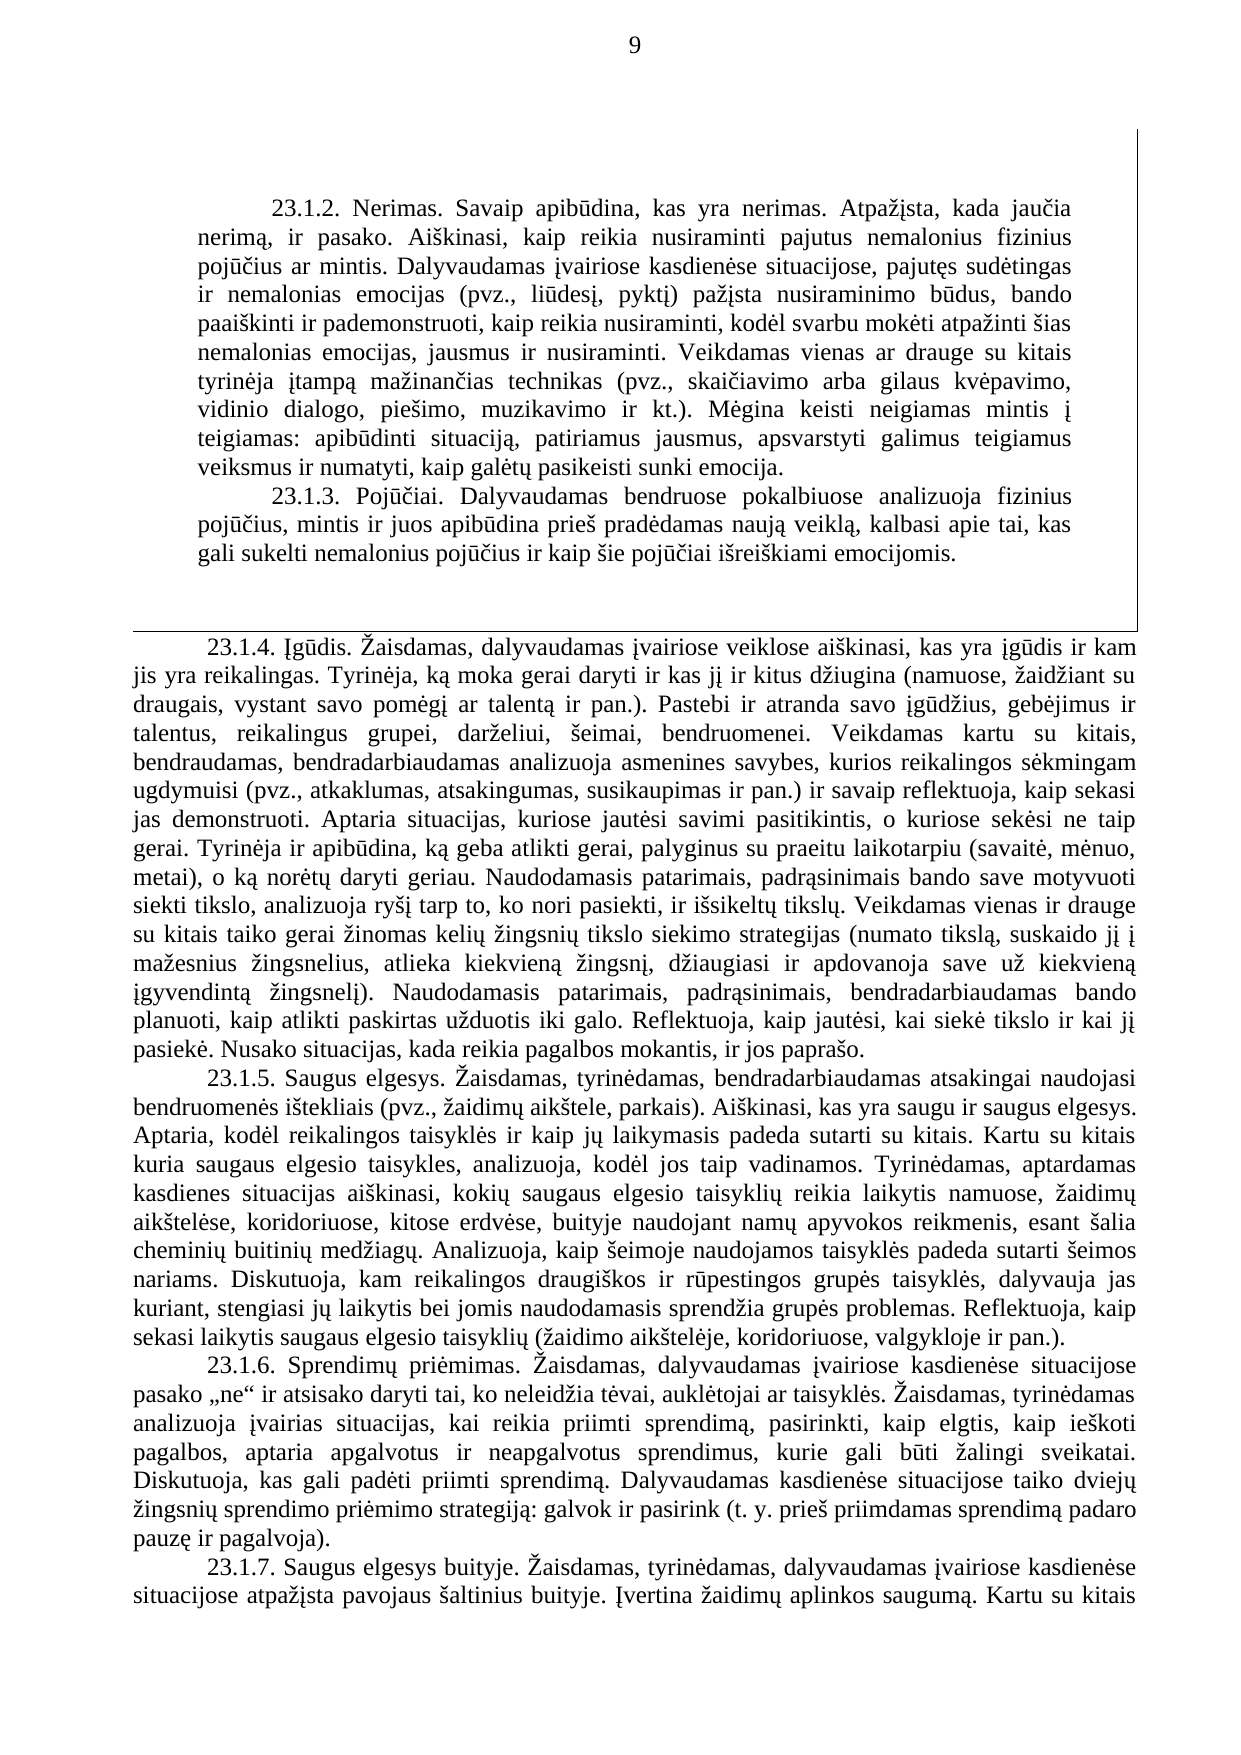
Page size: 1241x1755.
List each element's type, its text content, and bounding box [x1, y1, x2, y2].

text 23.1.4. Įgūdis. Žaisdamas, dalyvaudamas įvairiose veiklose aiškinasi, kas yra įgūdis ir kam jis yra reikalingas. Tyrinėja, ką moka gerai daryti ir kas jį ir kitus džiugina (namuose, žaidžiant su draugais, vystant savo pomėgį ar talentą ir pan.). Pastebi ir atranda savo įgūdžius, gebėjimus ir talentus, reikalingus grupei, darželiui, šeimai, bendruomenei. Veikdamas kartu su kitais, bendraudamas, bendradarbiaudamas analizuoja asmenines savybes, kurios reikalingos sėkmingam ugdymuisi (pvz., atkaklumas, atsakingumas, susikaupimas ir pan.) ir savaip reflektuoja, kaip sekasi jas demonstruoti. Aptaria situacijas, kuriose jautėsi savimi pasitikintis, o kuriose sekėsi ne taip gerai. Tyrinėja ir apibūdina, ką geba atlikti gerai, palyginus su praeitu laikotarpiu (savaitė, mėnuo, metai), o ką norėtų daryti geriau. Naudodamasis patarimais, padrąsinimais bando save motyvuoti siekti tikslo, analizuoja ryšį tarp to, ko nori pasiekti, ir išsikeltų tikslų. Veikdamas vienas ir drauge su kitais taiko gerai žinomas kelių žingsnių tikslo siekimo strategijas (numato tikslą, suskaido jį į mažesnius žingsnelius, atlieka kiekvieną žingsnį, džiaugiasi ir apdovanoja save už kiekvieną įgyvendintą žingsnelį). Naudodamasis patarimais, padrąsinimais, bendradarbiaudamas bando planuoti, kaip atlikti paskirtas užduotis iki galo. Reflektuoja, kaip jautėsi, kai siekė tikslo ir kai jį pasiekė. Nusako situacijas, kada reikia pagalbos mokantis, ir jos paprašo. [133, 632, 1137, 1063]
text 23.1.2. Nerimas. Savaip apibūdina, kas yra nerimas. Atpažįsta, kada jaučia nerimą, ir pasako. Aiškinasi, kaip reikia nusiraminti pajutus nemalonius fizinius pojūčius ar mintis. Dalyvaudamas įvairiose kasdienėse situacijose, pajutęs sudėtingas ir nemalonias emocijas (pvz., liūdesį, pyktį) pažįsta nusiraminimo būdus, bando paaiškinti ir pademonstruoti, kaip reikia nusiraminti, kodėl svarbu mokėti atpažinti šias nemalonias emocijas, jausmus ir nusiraminti. Veikdamas vienas ar drauge su kitais tyrinėja įtampą mažinančias technikas (pvz., skaičiavimo arba gilaus kvėpavimo, vidinio dialogo, piešimo, muzikavimo ir kt.). Mėgina keisti neigiamas mintis į teigiamas: apibūdinti situaciją, patiriamus jausmus, apsvarstyti galimus teigiamus veiksmus ir numatyti, kaip galėtų pasikeisti sunki emocija. [133, 129, 1137, 481]
text 23.1.6. Sprendimų priėmimas. Žaisdamas, dalyvaudamas įvairiose kasdienėse situacijose pasako „ne“ ir atsisako daryti tai, ko neleidžia tėvai, auklėtojai ar taisyklės. Žaisdamas, tyrinėdamas analizuoja įvairias situacijas, kai reikia priimti sprendimą, pasirinkti, kaip elgtis, kaip ieškoti pagalbos, aptaria apgalvotus ir neapgalvotus sprendimus, kurie gali būti žalingi sveikatai. Diskutuoja, kas gali padėti priimti sprendimą. Dalyvaudamas kasdienėse situacijose taiko dviejų žingsnių sprendimo priėmimo strategiją: galvok ir pasirink (t. y. prieš priimdamas sprendimą padaro pauzę ir pagalvoja). [133, 1350, 1137, 1552]
text 23.1.7. Saugus elgesys buityje. Žaisdamas, tyrinėdamas, dalyvaudamas įvairiose kasdienėse situacijose atpažįsta pavojaus šaltinius buityje. Įvertina žaidimų aplinkos saugumą. Kartu su kitais [133, 1552, 1137, 1609]
text 23.1.5. Saugus elgesys. Žaisdamas, tyrinėdamas, bendradarbiaudamas atsakingai naudojasi bendruomenės ištekliais (pvz., žaidimų aikštele, parkais). Aiškinasi, kas yra saugu ir saugus elgesys. Aptaria, kodėl reikalingos taisyklės ir kaip jų laikymasis padeda sutarti su kitais. Kartu su kitais kuria saugaus elgesio taisykles, analizuoja, kodėl jos taip vadinamos. Tyrinėdamas, aptardamas kasdienes situacijas aiškinasi, kokių saugaus elgesio taisyklių reikia laikytis namuose, žaidimų aikštelėse, koridoriuose, kitose erdvėse, buityje naudojant namų apyvokos reikmenis, esant šalia cheminių buitinių medžiagų. Analizuoja, kaip šeimoje naudojamos taisyklės padeda sutarti šeimos nariams. Diskutuoja, kam reikalingos draugiškos ir rūpestingos grupės taisyklės, dalyvauja jas kuriant, stengiasi jų laikytis bei jomis naudodamasis sprendžia grupės problemas. Reflektuoja, kaip sekasi laikytis saugaus elgesio taisyklių (žaidimo aikštelėje, koridoriuose, valgykloje ir pan.). [133, 1063, 1137, 1350]
text 23.1.3. Pojūčiai. Dalyvaudamas bendruose pokalbiuose analizuoja fizinius pojūčius, mintis ir juos apibūdina prieš pradėdamas naują veiklą, kalbasi apie tai, kas gali sukelti nemalonius pojūčius ir kaip šie pojūčiai išreiškiami emocijomis. [133, 481, 1137, 631]
